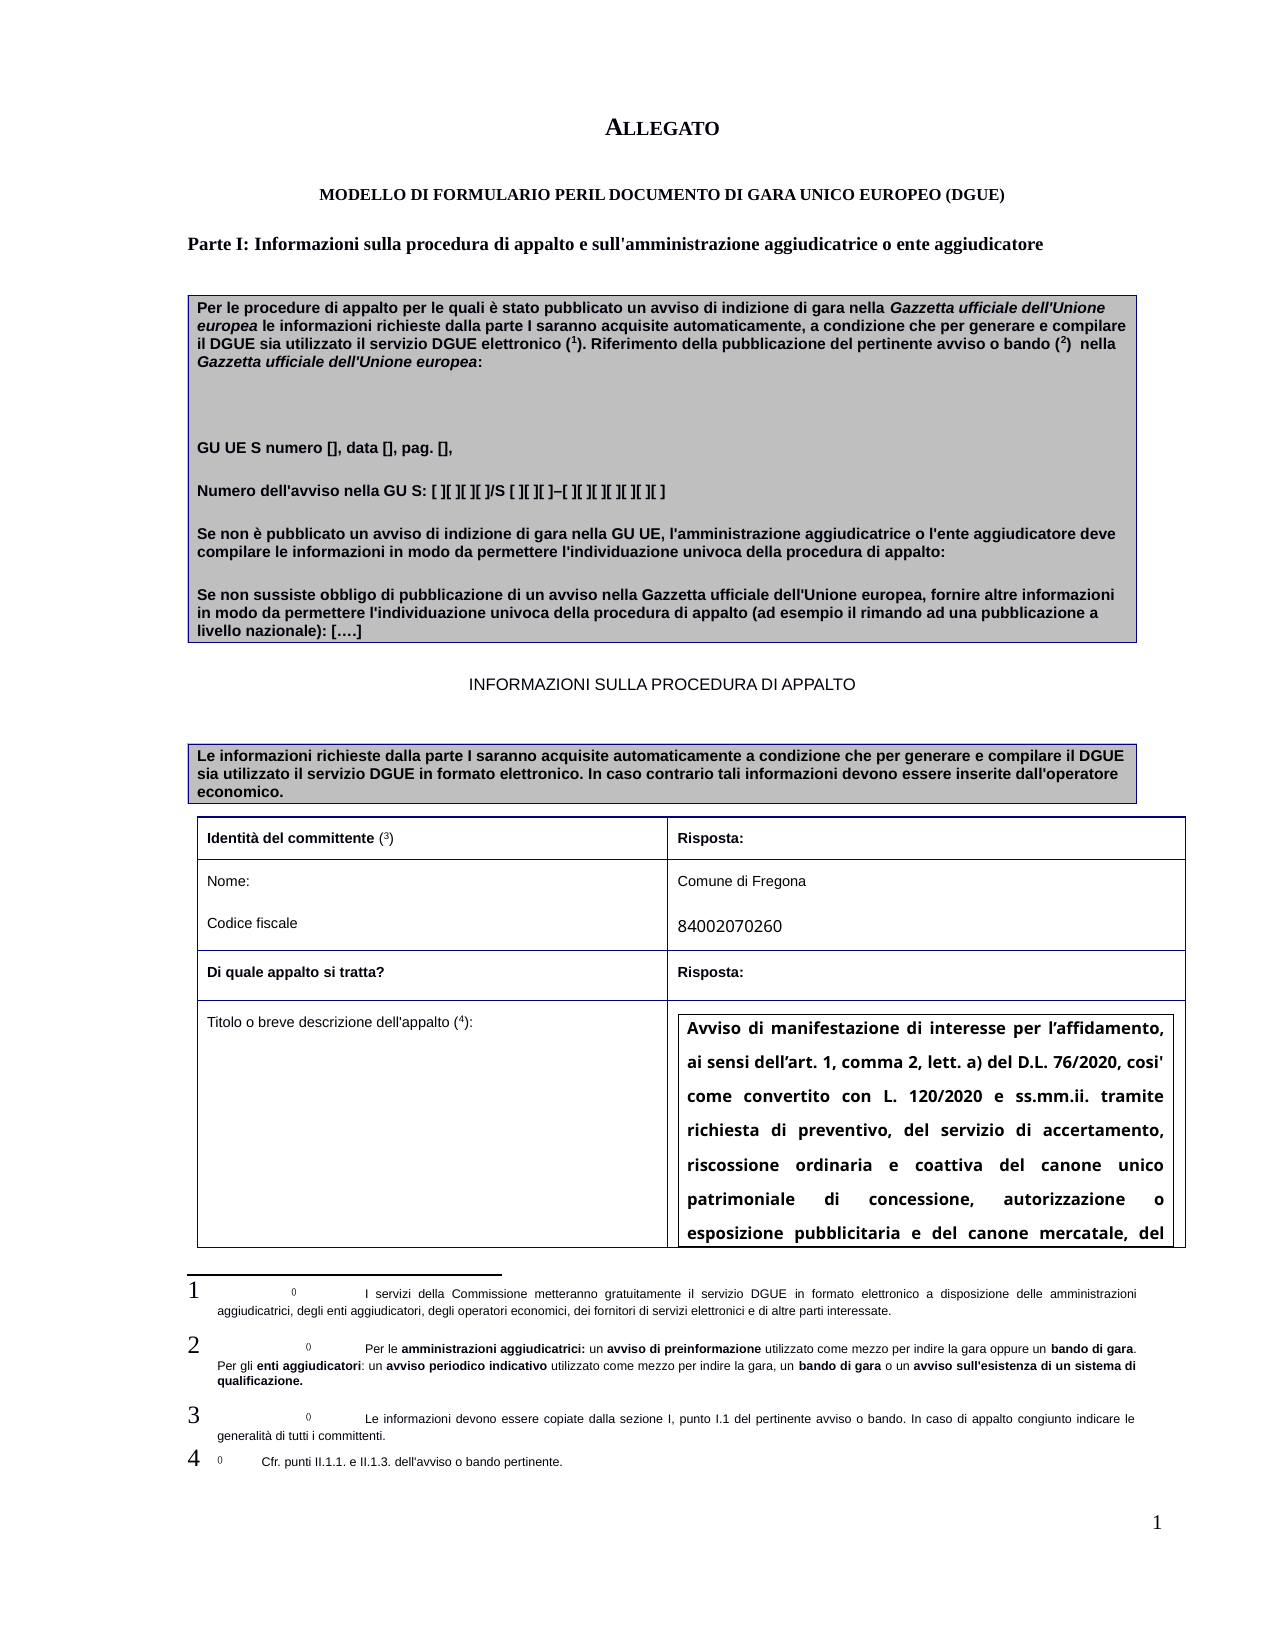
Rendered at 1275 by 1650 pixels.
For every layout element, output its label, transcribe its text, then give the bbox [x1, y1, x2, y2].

text Se non sussiste obbligo di pubblicazione di un avviso nella Gazzetta ufficiale dell'Unione europea, fornire altre informazioni in modo da permettere l'individuazione univoca della procedura di appalto (ad esempio il rimando ad una pubblicazione a livello nazionale): [….] [189, 582, 1136, 642]
text Numero dell'avviso nella GU S: [ ][ ][ ][ ]/S [ ][ ][ ]–[ ][ ][ ][ ][ ][ ][ ] [189, 478, 1136, 499]
table_cell Titolo o breve descrizione dell'appalto (): [198, 1001, 667, 1247]
text Per le procedure di appalto per le quali è stato pubblicato un avviso di indizione di gara nella Gazzetta ufficiale dell'Unione europea le informazioni richieste dalla parte I saranno acquisite automaticamente, a condizione che per generare e compilare il DGUE sia utilizzato il servizio DGUE elettronico (). Riferimento della pubblicazione del pertinente avviso o bando () nella Gazzetta ufficiale dell'Unione europea: [189, 296, 1136, 370]
text Modello di formulario peril documento di gara unico europeo (DGUE) [187, 184, 1137, 204]
text () Per le amministrazioni aggiudicatrici: un avviso di preinformazione utilizzato come mezzo per indire la gara oppure un bando di gara. Per gli enti aggiudicatori: un avviso periodico indicativo utilizzato come mezzo per indire la gara, un bando di gara o un avviso sull'esistenza di un sistema di qualificazione. [187, 1330, 1137, 1388]
text Se non è pubblicato un avviso di indizione di gara nella GU UE, l'amministrazione aggiudicatrice o l'ente aggiudicatore deve compilare le informazioni in modo da permettere l'individuazione univoca della procedura di appalto: [189, 521, 1136, 561]
table_header Risposta: [668, 818, 1185, 859]
text () I servizi della Commissione metteranno gratuitamente il servizio DGUE in formato elettronico a disposizione delle amministrazioni aggiudicatrici, degli enti aggiudicatori, degli operatori economici, dei fornitori di servizi elettronici e di altre parti interessate. [187, 1275, 1137, 1318]
text GU UE S numero [], data [], pag. [], [189, 435, 1136, 456]
table_header Identità del committente () [198, 818, 667, 859]
title Informazioni sulla procedura di appalto [187, 674, 1137, 693]
table_cell Risposta: [668, 951, 1185, 1000]
table_cell Di quale appalto si tratta? [198, 951, 667, 1000]
table_cell Nome: Codice fiscale [198, 860, 667, 950]
subtitle Allegato [187, 112, 1137, 141]
table_cell Avviso di manifestazione di interesse per l’affidamento, ai sensi dell’art. 1, comma 2, lett. a) del D.L. 76/2020, cosi' come convertito con L. 120/2020 e ss.mm.ii. tramite richiesta di preventivo, del servizio di accertamento, riscossione ordinaria e coattiva del canone unico patrimoniale di concessione, autorizzazione o esposizione pubblicitaria e del canone mercatale, del [668, 1001, 1185, 1247]
text Le informazioni richieste dalla parte I saranno acquisite automaticamente a condizione che per generare e compilare il DGUE sia utilizzato il servizio DGUE in formato elettronico. In caso contrario tali informazioni devono essere inserite dall'operatore economico. [189, 745, 1136, 803]
title Parte I: Informazioni sulla procedura di appalto e sull'amministrazione aggiudicatrice o ente aggiudicatore [187, 232, 1137, 254]
table_cell Comune di Fregona 84002070260 [668, 860, 1185, 950]
